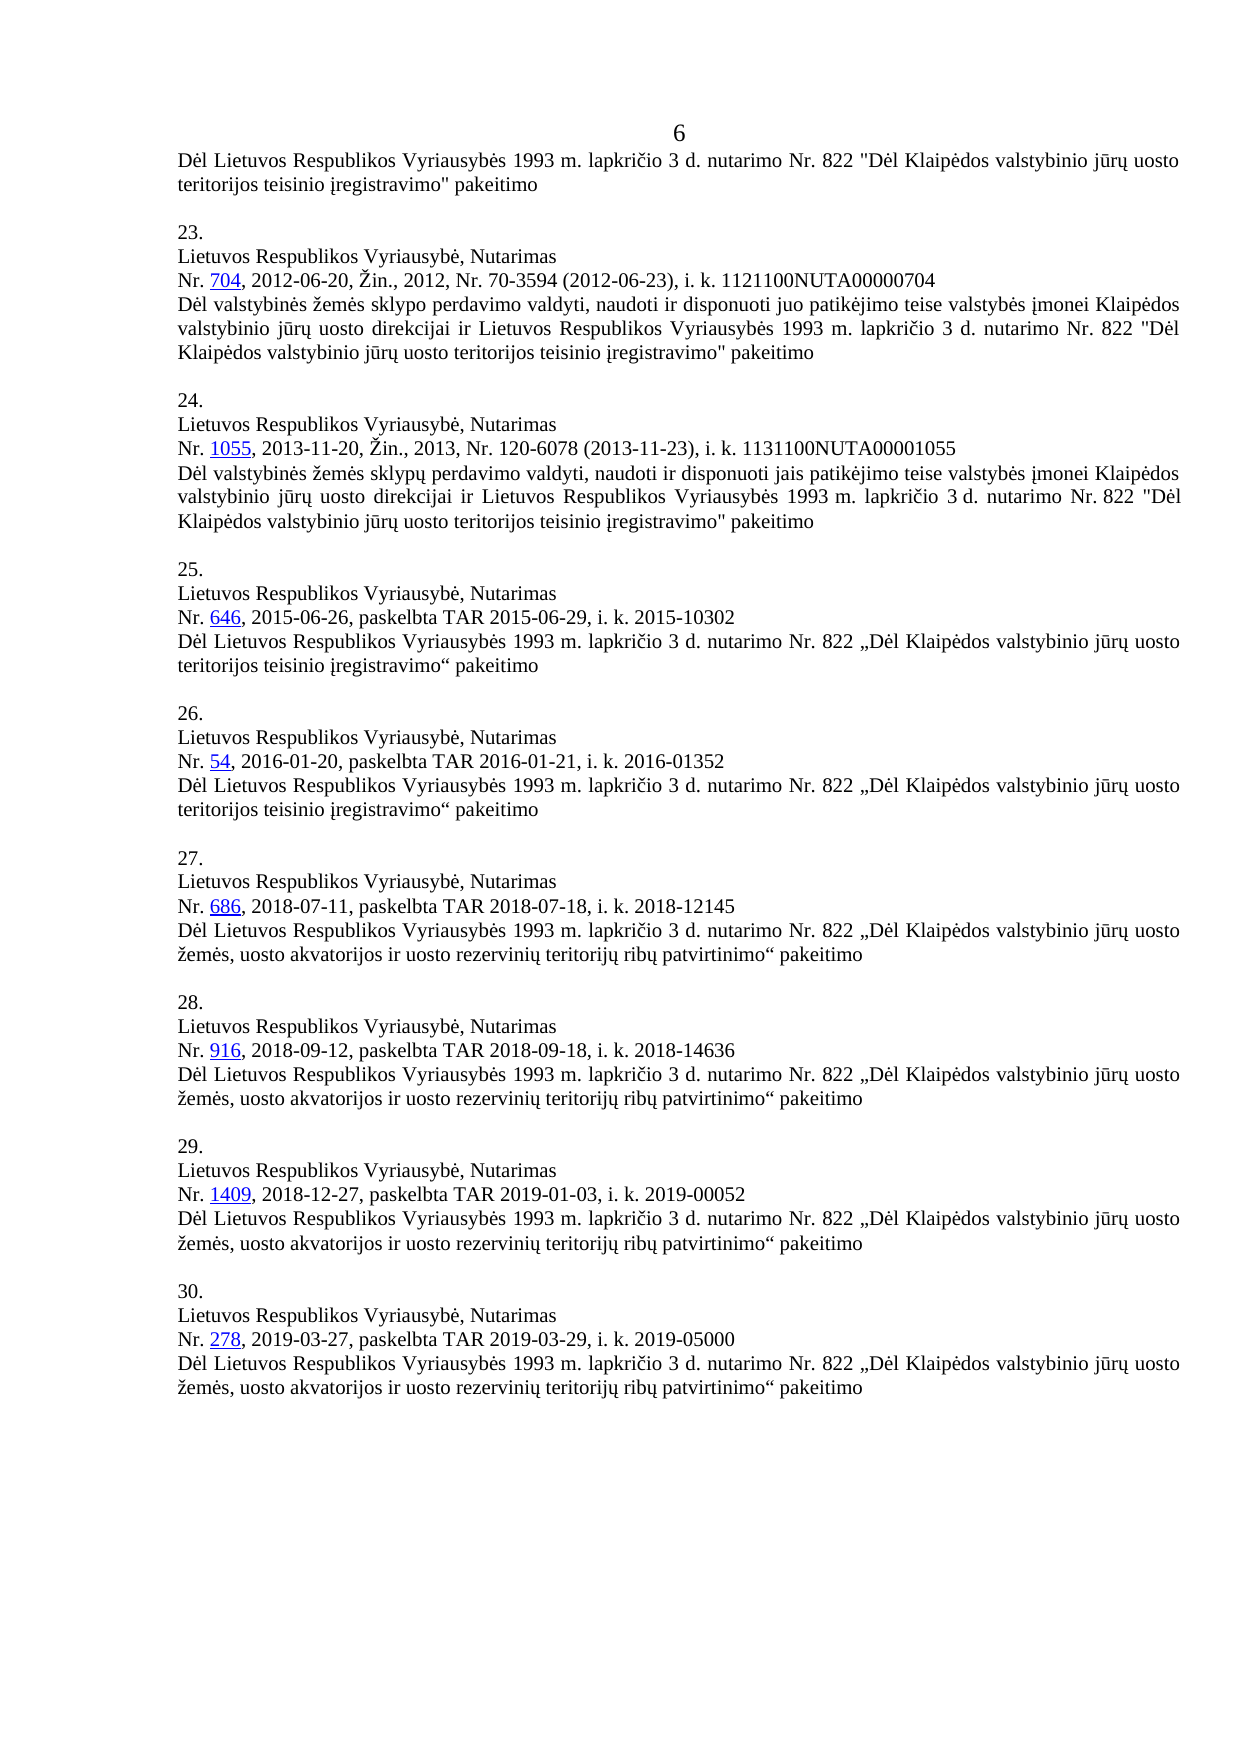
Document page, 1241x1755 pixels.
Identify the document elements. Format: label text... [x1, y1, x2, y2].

text Dėl Lietuvos Respublikos Vyriausybės 1993 m. lapkričio 3 d. nutarimo Nr. 822 „Dėl Klaipėdos valstybinio jūrų uosto žemės, uosto akvatorijos ir uosto rezervinių teritorijų ribų patvirtinimo“ pakeitimo [177, 1062, 1181, 1110]
text Lietuvos Respublikos Vyriausybė, Nutarimas [177, 581, 1181, 605]
text Dėl Lietuvos Respublikos Vyriausybės 1993 m. lapkričio 3 d. nutarimo Nr. 822 „Dėl Klaipėdos valstybinio jūrų uosto teritorijos teisinio įregistravimo“ pakeitimo [177, 773, 1181, 821]
text Nr. 916, 2018-09-12, paskelbta TAR 2018-09-18, i. k. 2018-14636 [177, 1038, 1181, 1062]
text Lietuvos Respublikos Vyriausybė, Nutarimas [177, 1303, 1181, 1327]
text Nr. 704, 2012-06-20, Žin., 2012, Nr. 70-3594 (2012-06-23), i. k. 1121100NUTA00000704 [177, 268, 1181, 292]
text Dėl Lietuvos Respublikos Vyriausybės 1993 m. lapkričio 3 d. nutarimo Nr. 822 „Dėl Klaipėdos valstybinio jūrų uosto teritorijos teisinio įregistravimo“ pakeitimo [177, 629, 1181, 677]
text 30. [177, 1278, 1181, 1303]
text 25. [177, 557, 1181, 581]
text Nr. 54, 2016-01-20, paskelbta TAR 2016-01-21, i. k. 2016-01352 [177, 749, 1181, 773]
text Nr. 1409, 2018-12-27, paskelbta TAR 2019-01-03, i. k. 2019-00052 [177, 1182, 1181, 1206]
text Dėl Lietuvos Respublikos Vyriausybės 1993 m. lapkričio 3 d. nutarimo Nr. 822 "Dėl Klaipėdos valstybinio jūrų uosto teritorijos teisinio įregistravimo" pakeitimo [177, 148, 1181, 196]
text 26. [177, 701, 1181, 725]
text Nr. 278, 2019-03-27, paskelbta TAR 2019-03-29, i. k. 2019-05000 [177, 1327, 1181, 1351]
text Lietuvos Respublikos Vyriausybė, Nutarimas [177, 869, 1181, 893]
text Dėl valstybinės žemės sklypų perdavimo valdyti, naudoti ir disponuoti jais patikėjimo teise valstybės įmonei Klaipėdos valstybinio jūrų uosto direkcijai ir Lietuvos Respublikos Vyriausybės 1993 m. lapkričio 3 d. nutarimo Nr. 822 "Dėl Klaipėdos valstybinio jūrų uosto teritorijos teisinio įregistravimo" pakeitimo [177, 460, 1181, 533]
text Lietuvos Respublikos Vyriausybė, Nutarimas [177, 1014, 1181, 1038]
text 28. [177, 990, 1181, 1014]
text Lietuvos Respublikos Vyriausybė, Nutarimas [177, 412, 1181, 436]
text Nr. 686, 2018-07-11, paskelbta TAR 2018-07-18, i. k. 2018-12145 [177, 893, 1181, 918]
text 29. [177, 1134, 1181, 1158]
text 23. [177, 220, 1181, 244]
text Dėl Lietuvos Respublikos Vyriausybės 1993 m. lapkričio 3 d. nutarimo Nr. 822 „Dėl Klaipėdos valstybinio jūrų uosto žemės, uosto akvatorijos ir uosto rezervinių teritorijų ribų patvirtinimo“ pakeitimo [177, 1206, 1181, 1254]
text 24. [177, 388, 1181, 412]
text Dėl Lietuvos Respublikos Vyriausybės 1993 m. lapkričio 3 d. nutarimo Nr. 822 „Dėl Klaipėdos valstybinio jūrų uosto žemės, uosto akvatorijos ir uosto rezervinių teritorijų ribų patvirtinimo“ pakeitimo [177, 918, 1181, 966]
text Nr. 1055, 2013-11-20, Žin., 2013, Nr. 120-6078 (2013-11-23), i. k. 1131100NUTA00001055 [177, 436, 1181, 460]
text 27. [177, 845, 1181, 869]
text Lietuvos Respublikos Vyriausybė, Nutarimas [177, 725, 1181, 749]
text Nr. 646, 2015-06-26, paskelbta TAR 2015-06-29, i. k. 2015-10302 [177, 605, 1181, 629]
text Dėl valstybinės žemės sklypo perdavimo valdyti, naudoti ir disponuoti juo patikėjimo teise valstybės įmonei Klaipėdos valstybinio jūrų uosto direkcijai ir Lietuvos Respublikos Vyriausybės 1993 m. lapkričio 3 d. nutarimo Nr. 822 "Dėl Klaipėdos valstybinio jūrų uosto teritorijos teisinio įregistravimo" pakeitimo [177, 292, 1181, 364]
text Lietuvos Respublikos Vyriausybė, Nutarimas [177, 1158, 1181, 1182]
text Lietuvos Respublikos Vyriausybė, Nutarimas [177, 244, 1181, 268]
text Dėl Lietuvos Respublikos Vyriausybės 1993 m. lapkričio 3 d. nutarimo Nr. 822 „Dėl Klaipėdos valstybinio jūrų uosto žemės, uosto akvatorijos ir uosto rezervinių teritorijų ribų patvirtinimo“ pakeitimo [177, 1351, 1181, 1399]
